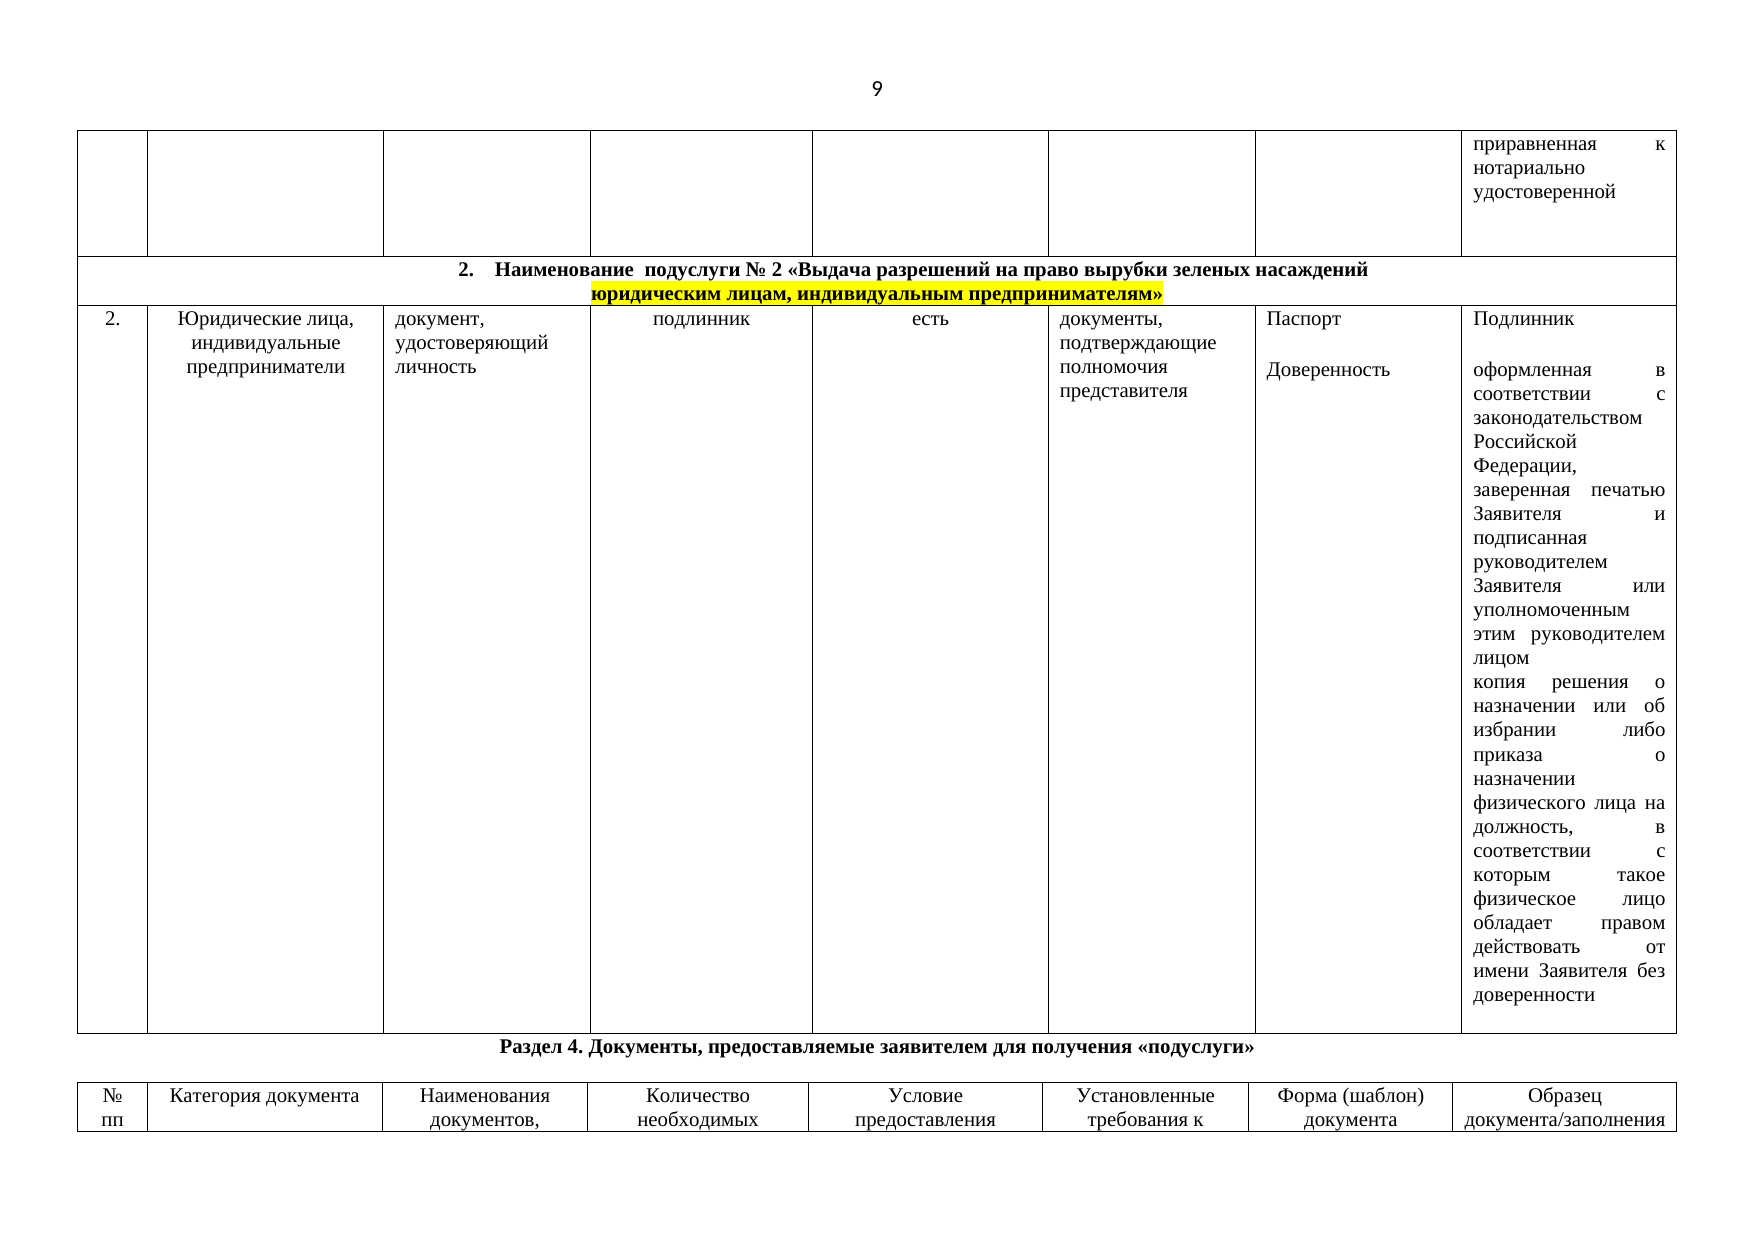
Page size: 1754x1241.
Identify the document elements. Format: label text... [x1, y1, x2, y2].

table_cell [1049, 131, 1255, 256]
table_header Наименования документов, [383, 1083, 587, 1131]
table_cell [813, 131, 1048, 256]
table_cell документы, подтверждающие полномочия представителя [1049, 306, 1255, 1032]
table_header Условие предоставления [809, 1083, 1042, 1131]
text Раздел 4. Документы, предоставляемые заявителем для получения «подуслуги» [89, 1034, 1665, 1058]
table_header Категория документа [148, 1083, 382, 1131]
table_cell [384, 131, 590, 256]
table_cell Паспорт Доверенность [1256, 306, 1461, 1032]
table_cell приравненная к нотариально удостоверенной [1462, 131, 1676, 256]
table_cell [78, 131, 147, 256]
table_cell [1256, 131, 1461, 256]
table_cell Юридические лица, индивидуальные предприниматели [148, 306, 383, 1032]
table_header Форма (шаблон) документа [1249, 1083, 1452, 1131]
table_cell документ, удостоверяющий личность [384, 306, 590, 1032]
table_cell Подлинник оформленная в соответствии с законодательством Российской Федерации, заверенная печатью Заявителя и подписанная руководителем Заявителя или уполномоченным этим руководителем лицом копия решения о назначении или об избрании либо приказа о назначении физического лица на должность, в соответствии с которым такое физическое лицо обладает правом действовать от имени Заявителя без доверенности [1462, 306, 1676, 1032]
table_cell есть [813, 306, 1048, 1032]
table_header № пп [78, 1083, 147, 1131]
table_cell 2. [78, 306, 147, 1032]
table_cell 2. Наименование подуслуги № 2 «Выдача разрешений на право вырубки зеленых насаждений юридическим лицам, индивидуальным предпринимателям» [78, 257, 1676, 305]
table_cell подлинник [591, 306, 812, 1032]
table_cell [148, 131, 383, 256]
table_header Установленные требования к [1043, 1083, 1248, 1131]
table_header Образец документа/заполнения [1453, 1083, 1676, 1131]
table_header Количество необходимых [588, 1083, 808, 1131]
table_cell [591, 131, 812, 256]
